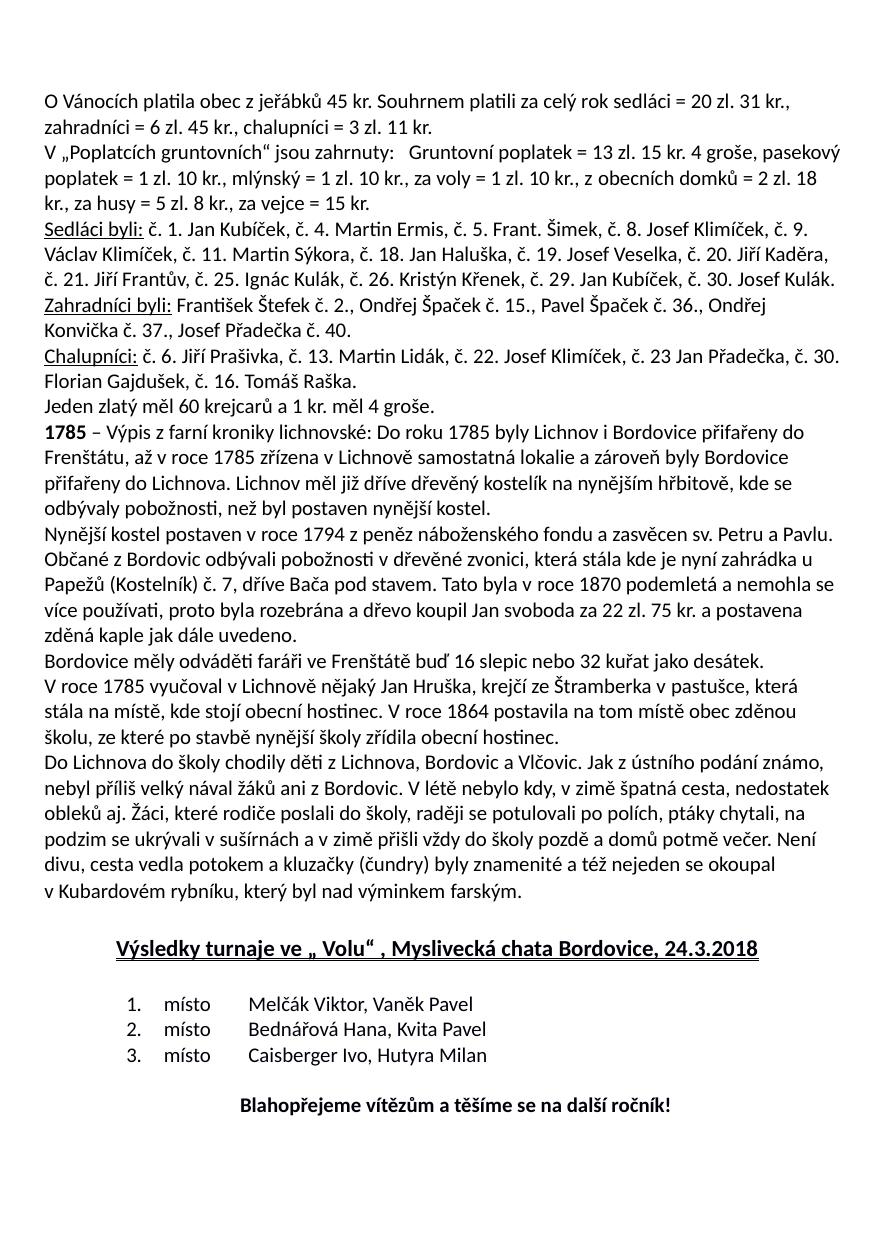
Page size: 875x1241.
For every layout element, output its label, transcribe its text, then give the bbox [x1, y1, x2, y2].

text V „Poplatcích gruntovních“ jsou zahrnuty: Gruntovní poplatek = 13 zl. 15 kr. 4 groše, pasekový poplatek = 1 zl. 10 kr., mlýnský = 1 zl. 10 kr., za voly = 1 zl. 10 kr., z obecních domků = 2 zl. 18 kr., za husy = 5 zl. 8 kr., za vejce = 15 kr. [44, 139, 842, 216]
text Nynější kostel postaven v roce 1794 z peněz náboženského fondu a zasvěcen sv. Petru a Pavlu. [44, 521, 842, 546]
text Do Lichnova do školy chodily děti z Lichnova, Bordovic a Vlčovic. Jak z ústního podání známo, nebyl příliš velký nával žáků ani z Bordovic. V létě nebylo kdy, v zimě špatná cesta, nedostatek obleků aj. Žáci, které rodiče poslali do školy, raději se potulovali po polích, ptáky chytali, na podzim se ukrývali v sušírnách a v zimě přišli vždy do školy pozdě a domů potmě večer. Není divu, cesta vedla potokem a kluzačky (čundry) byly znamenité a též nejeden se okoupal v Kubardovém rybníku, který byl nad výminkem farským. [44, 749, 842, 904]
text Občané z Bordovic odbývali pobožnosti v dřevěné zvonici, která stála kde je nyní zahrádka u Papežů (Kostelník) č. 7, dříve Bača pod stavem. Tato byla v roce 1870 podemletá a nemohla se více používati, proto byla rozebrána a dřevo koupil Jan svoboda za 22 zl. 75 kr. a postavena zděná kaple jak dále uvedeno. [44, 546, 842, 648]
text Sedláci byli: č. 1. Jan Kubíček, č. 4. Martin Ermis, č. 5. Frant. Šimek, č. 8. Josef Klimíček, č. 9. Václav Klimíček, č. 11. Martin Sýkora, č. 18. Jan Haluška, č. 19. Josef Veselka, č. 20. Jiří Kaděra, č. 21. Jiří Frantův, č. 25. Ignác Kulák, č. 26. Kristýn Křenek, č. 29. Jan Kubíček, č. 30. Josef Kulák. [44, 216, 842, 292]
list místo Caisberger Ivo, Hutyra Milan [126, 1042, 786, 1067]
text Zahradníci byli: František Štefek č. 2., Ondřej Špaček č. 15., Pavel Špaček č. 36., Ondřej Konvička č. 37., Josef Přadečka č. 40. [44, 292, 842, 343]
text 1785 – Výpis z farní kroniky lichnovské: Do roku 1785 byly Lichnov i Bordovice přifařeny do Frenštátu, až v roce 1785 zřízena v Lichnově samostatná lokalie a zároveň byly Bordovice přifařeny do Lichnova. Lichnov měl již dříve dřevěný kostelík na nynějším hřbitově, kde se odbývaly pobožnosti, než byl postaven nynější kostel. [44, 419, 842, 521]
text V roce 1785 vyučoval v Lichnově nějaký Jan Hruška, krejčí ze Štramberka v pastušce, která stála na místě, kde stojí obecní hostinec. V roce 1864 postavila na tom místě obec zděnou školu, ze které po stavbě nynější školy zřídila obecní hostinec. [44, 673, 842, 749]
text Bordovice měly odváděti faráři ve Frenštátě buď 16 slepic nebo 32 kuřat jako desátek. [44, 648, 842, 673]
list místo Bednářová Hana, Kvita Pavel [126, 1016, 786, 1042]
text Blahopřejeme vítězům a těšíme se na další ročník! [126, 1093, 786, 1118]
list místo Melčák Viktor, Vaněk Pavel [126, 991, 786, 1016]
text Jeden zlatý měl 60 krejcarů a 1 kr. měl 4 groše. [44, 394, 842, 419]
text O Vánocích platila obec z jeřábků 45 kr. Souhrnem platili za celý rok sedláci = 20 zl. 31 kr., zahradníci = 6 zl. 45 kr., chalupníci = 3 zl. 11 kr. [44, 89, 842, 139]
text Výsledky turnaje ve „ Volu“ , Myslivecká chata Bordovice, 24.3.2018 [88, 934, 786, 962]
text Chalupníci: č. 6. Jiří Prašivka, č. 13. Martin Lidák, č. 22. Josef Klimíček, č. 23 Jan Přadečka, č. 30. Florian Gajdušek, č. 16. Tomáš Raška. [44, 343, 842, 394]
